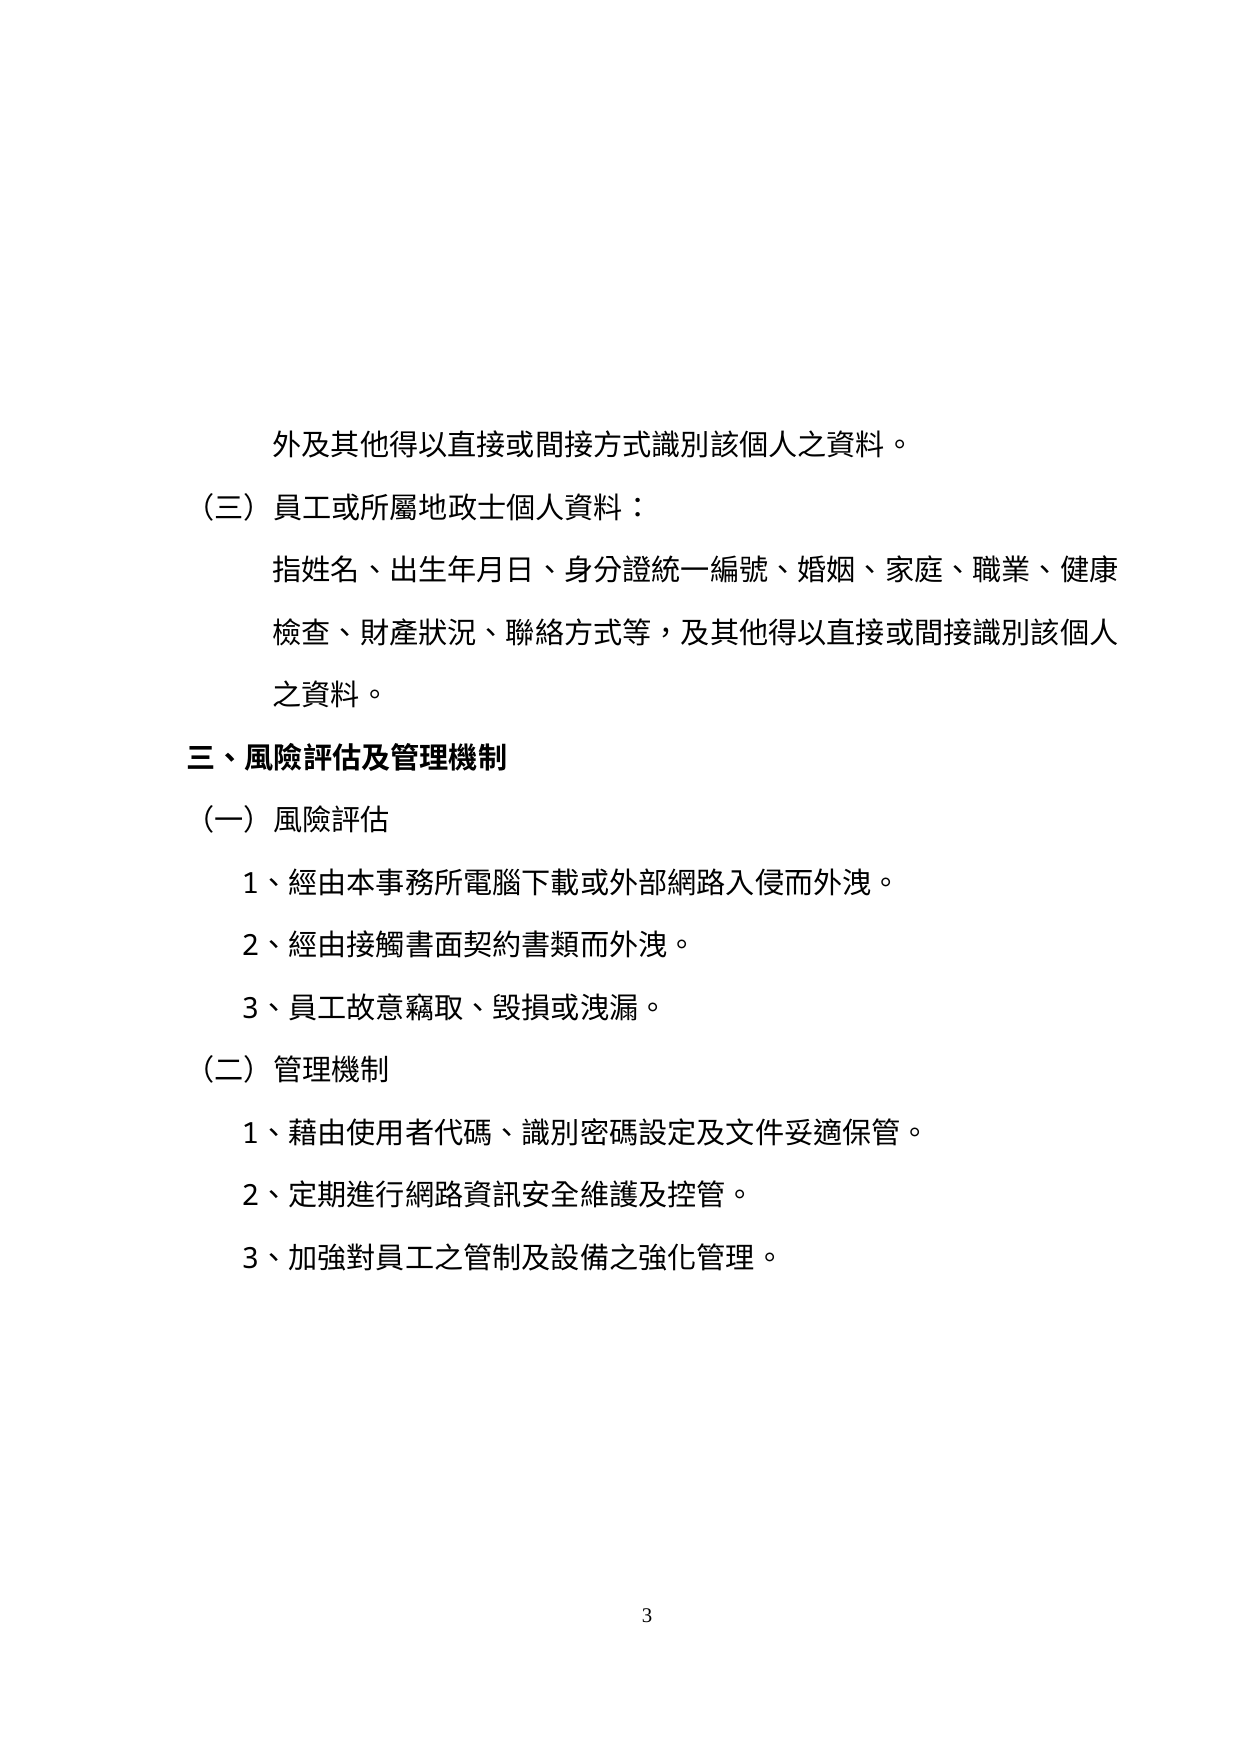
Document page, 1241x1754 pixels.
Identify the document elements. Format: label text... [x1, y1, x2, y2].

text 2、經由接觸書面契約書類而外洩。 [241, 901, 1125, 964]
text 1、藉由使用者代碼、識別密碼設定及文件妥適保管。 [241, 1089, 1125, 1151]
text 3、員工故意竊取、毁損或洩漏。 [241, 964, 1125, 1026]
text （三）員工或所屬地政士個人資料： [185, 464, 1125, 526]
text 三、風險評估及管理機制 [186, 714, 1125, 776]
text 外及其他得以直接或間接方式識別該個人之資料。 [272, 401, 1125, 464]
text 指姓名、出生年月日、身分證統一編號、婚姻、家庭、職業、健康檢查、財產狀況、聯絡方式等，及其他得以直接或間接識別該個人之資料。 [272, 526, 1125, 714]
text 1、經由本事務所電腦下載或外部網路入侵而外洩。 [241, 839, 1125, 901]
text （一）風險評估 [185, 776, 1125, 839]
text 3、加強對員工之管制及設備之強化管理。 [241, 1214, 1125, 1276]
text （二）管理機制 [185, 1026, 1125, 1089]
text 2、定期進行網路資訊安全維護及控管。 [241, 1151, 1125, 1214]
